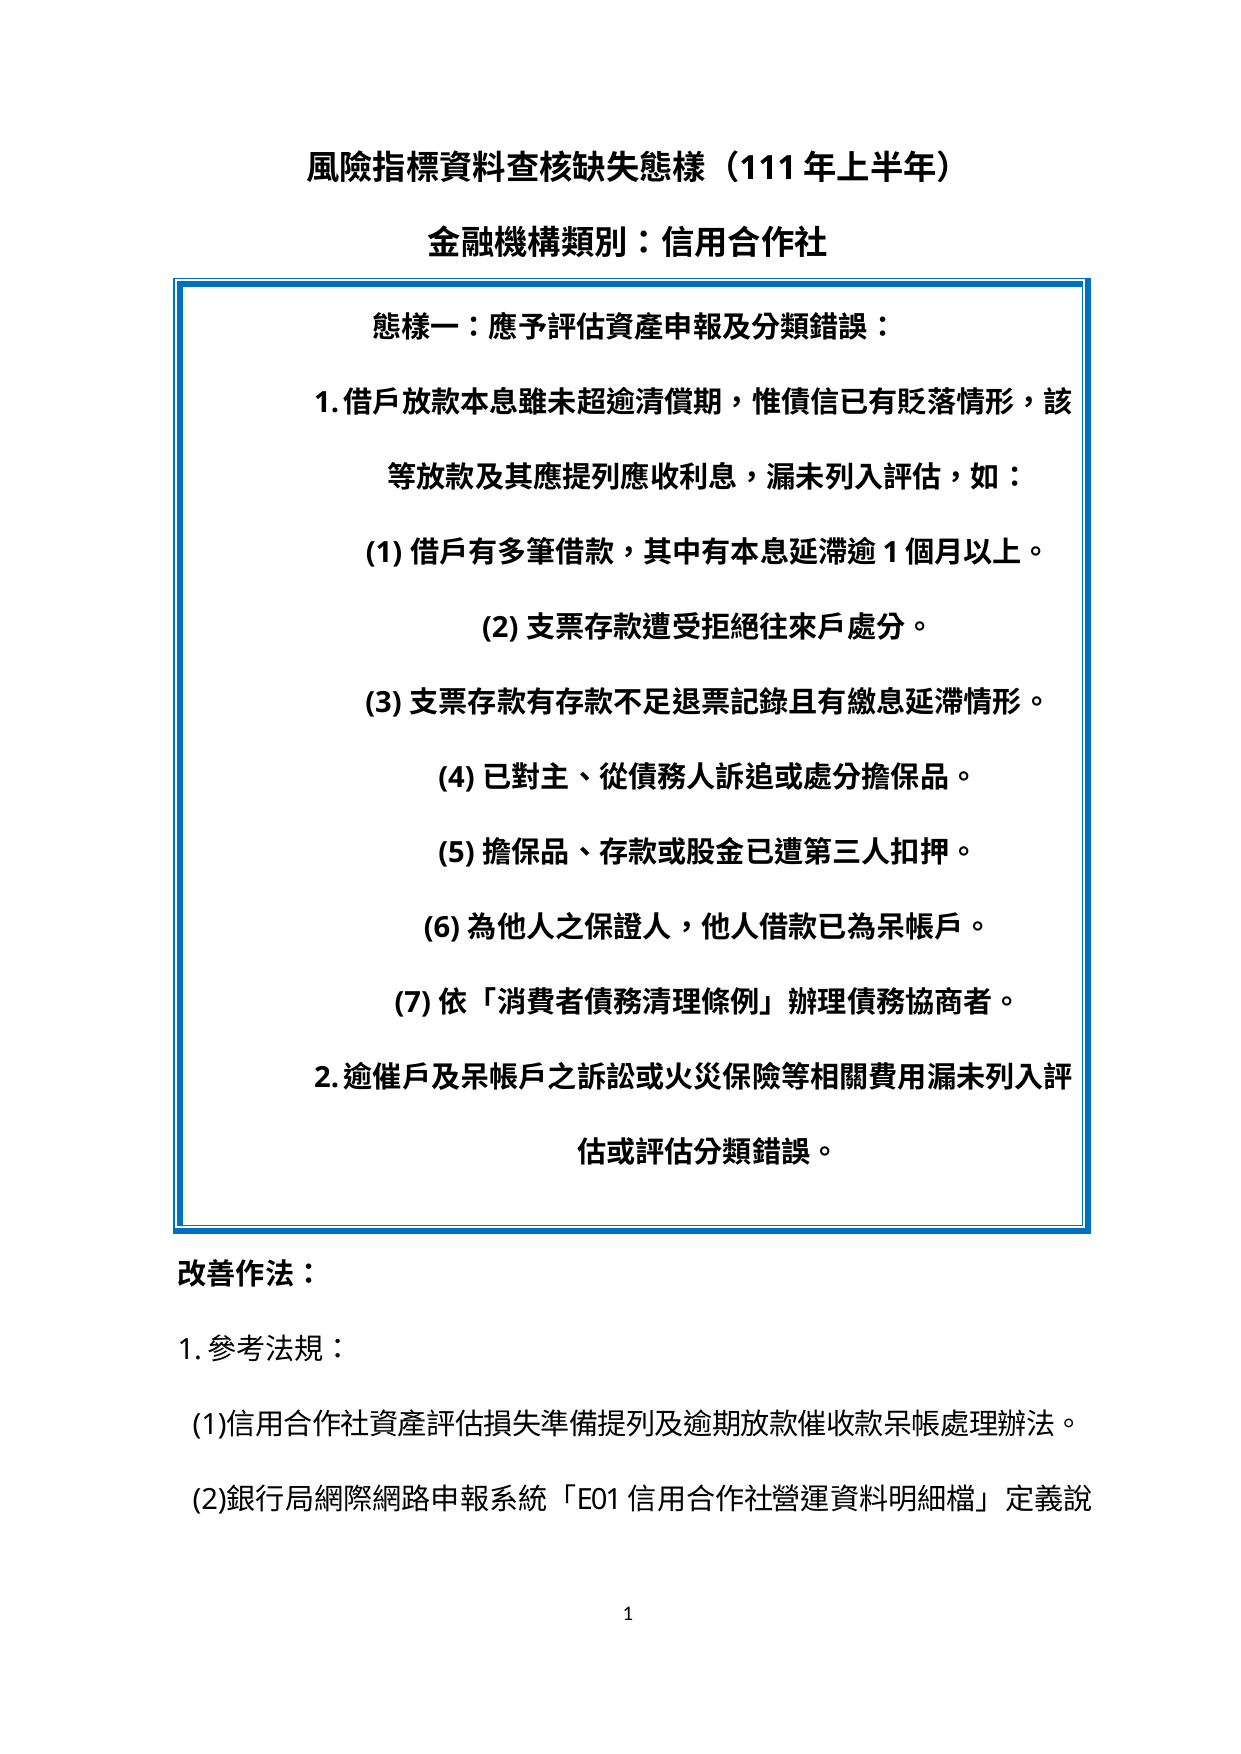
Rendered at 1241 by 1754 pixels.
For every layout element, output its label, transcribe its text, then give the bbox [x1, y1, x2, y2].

text 金融機構類別：信用合作社 [162, 203, 1092, 278]
text 風險指標資料查核缺失態樣（111年上半年） [162, 128, 1113, 203]
text (1)信用合作社資產評估損失準備提列及逾期放款催收款呆帳處理辦法。 [192, 1384, 1092, 1459]
text (2)銀行局網際網路申報系統「E01信用合作社營運資料明細檔」定義說 [192, 1459, 1092, 1534]
list 參考法規： [177, 1309, 1092, 1384]
table_header 態樣一：應予評估資產申報及分類錯誤： 借戶放款本息雖未超逾清償期，惟債信已有貶落情形，該等放款及其應提列應收利息，漏未列入評估，如： 借戶有多筆借款，其中有本息延滯逾1個月以上。 支票存款遭受拒絕往來戶處分。 支票存款有存款不足退票記錄且有繳息延滯情形。 已對主、從債務人訴追或處分擔保品。 擔保品、存款或股金已遭第三人扣押。 為他人之保證人，他人借款已為呆帳戶。 依「消費者債務清理條例」辦理債務協商者。 逾催戶及呆帳戶之訴訟或火災保險等相關費用漏未列入評估或評估分類錯誤。 [183, 287, 1082, 1224]
text 改善作法： [177, 1234, 1092, 1309]
